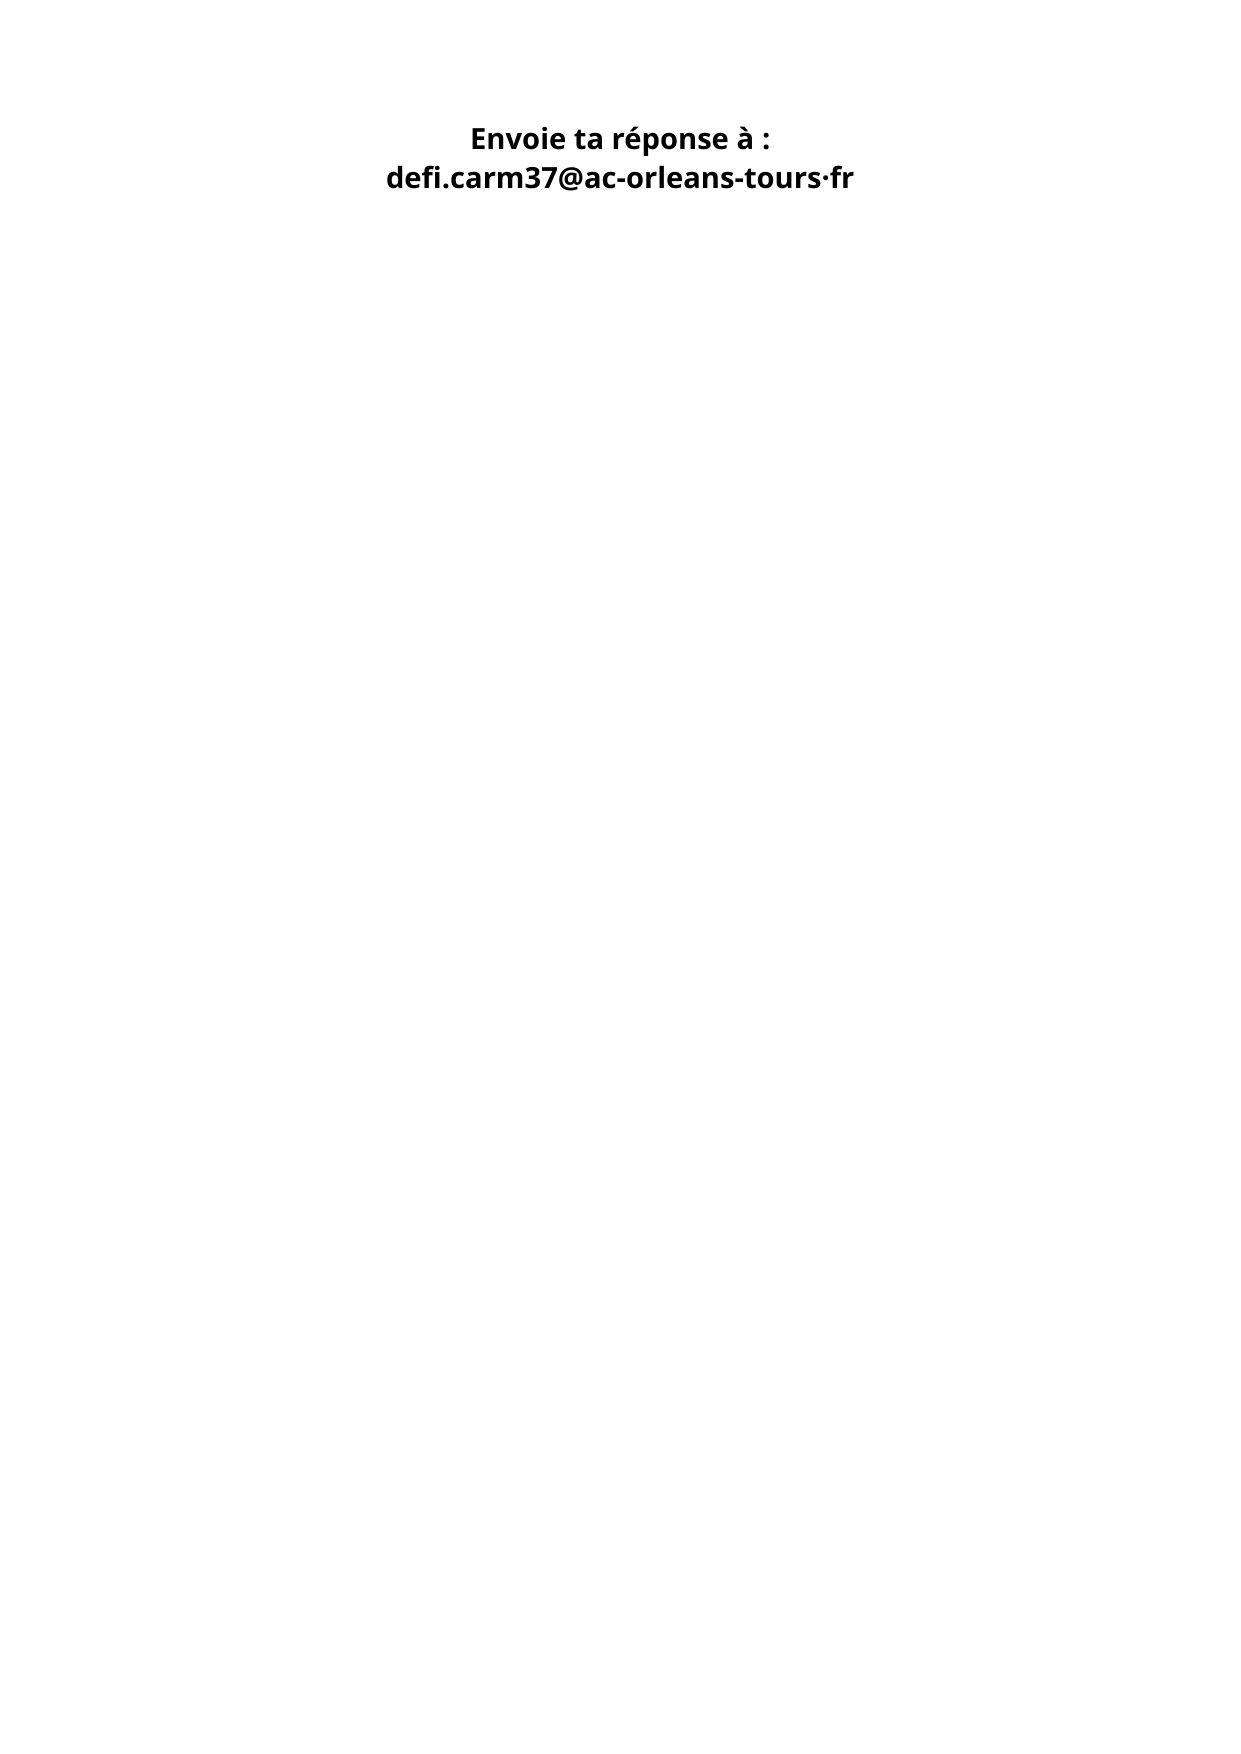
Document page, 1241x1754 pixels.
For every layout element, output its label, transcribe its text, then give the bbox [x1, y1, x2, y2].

text Envoie ta réponse à : [94, 118, 1146, 158]
text defi.carm37@ac-orleans-tours·fr [94, 158, 1146, 197]
